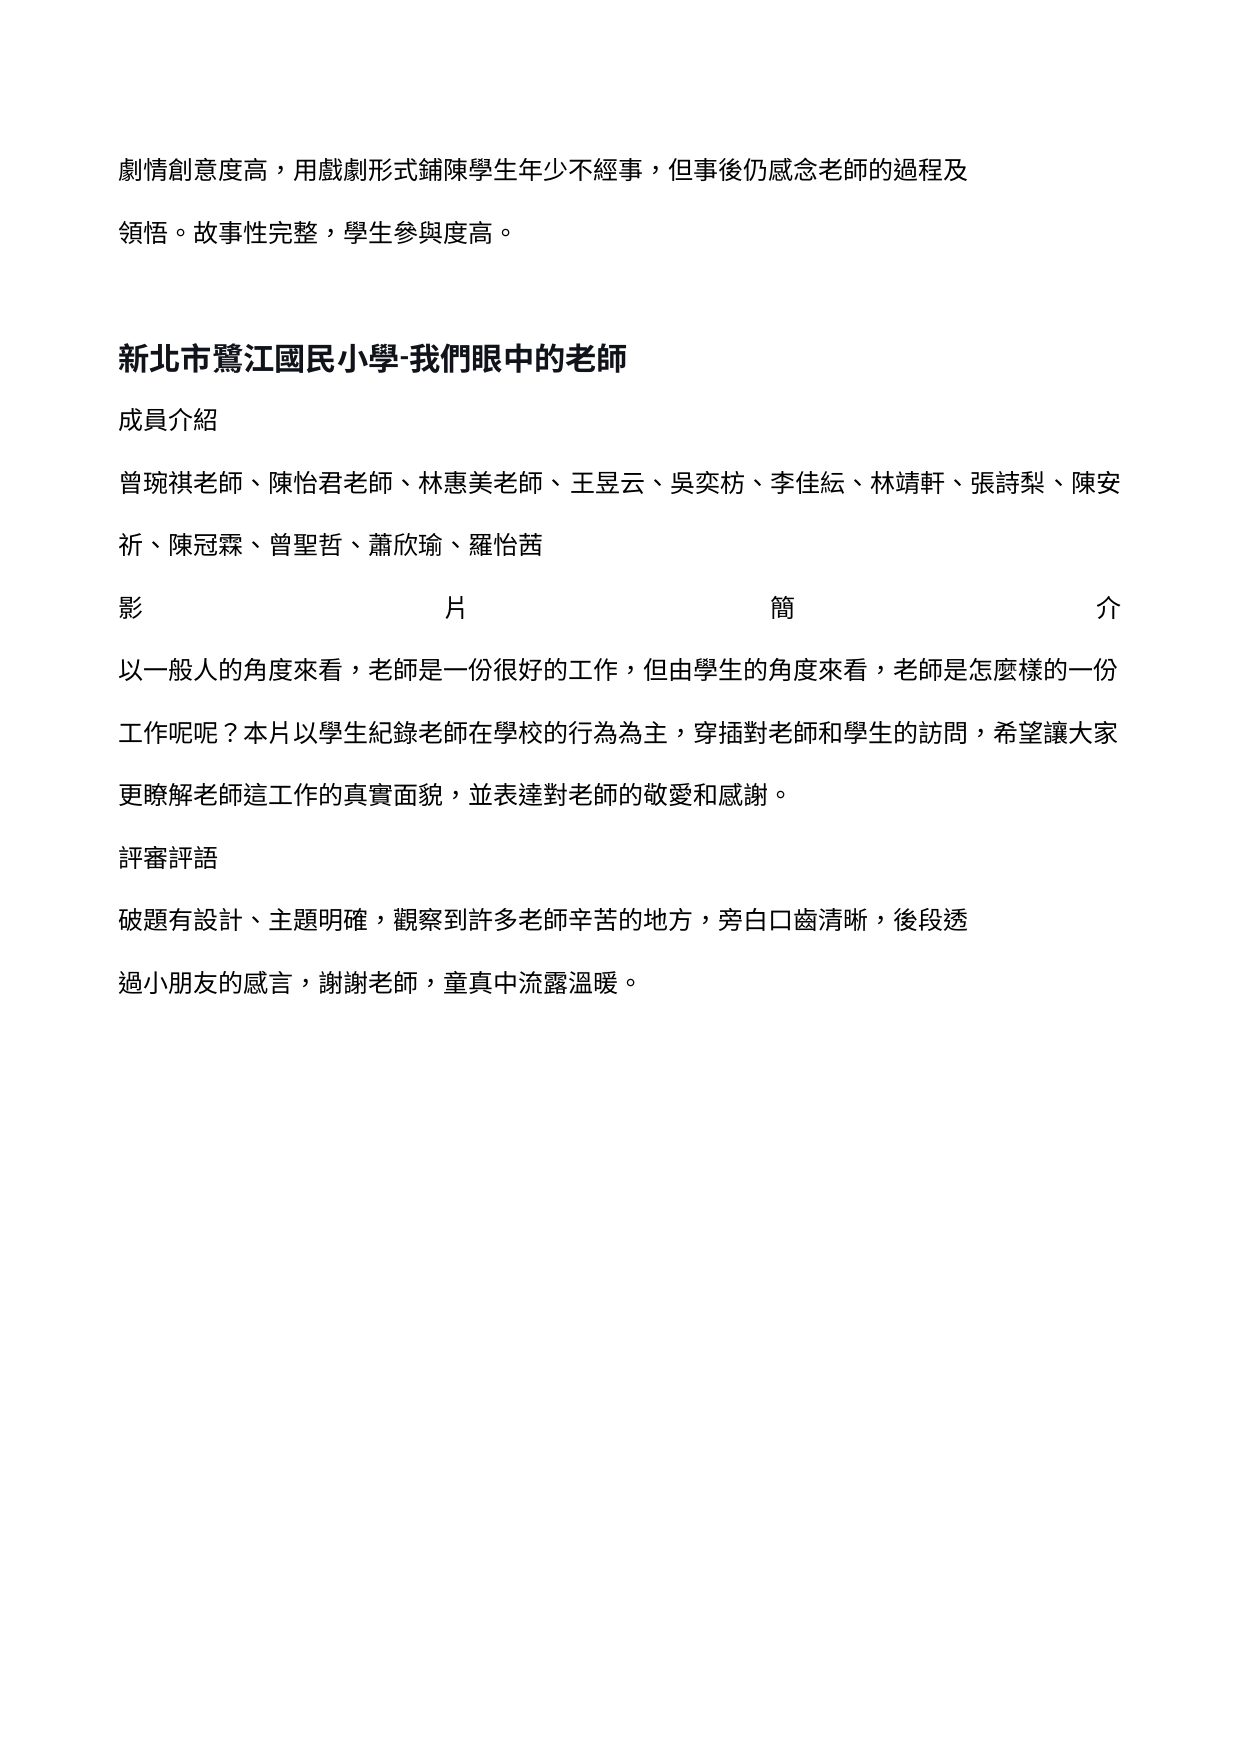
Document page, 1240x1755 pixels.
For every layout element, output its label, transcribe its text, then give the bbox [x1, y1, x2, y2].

text 曾琬祺老師、陳怡君老師、林惠美老師、王昱云、吳奕枋、李佳紜、林靖軒、張詩梨、陳安祈、陳冠霖、曾聖哲、蕭欣瑜、羅怡茜 [118, 439, 1121, 564]
text 評審評語 [118, 814, 1121, 877]
text 劇情創意度高，用戲劇形式鋪陳學生年少不經事，但事後仍感念老師的過程及 [118, 127, 1121, 189]
text 破題有設計、主題明確，觀察到許多老師辛苦的地方，旁白口齒清晰，後段透 [118, 877, 1121, 939]
text 領悟。故事性完整，學生參與度高。 [118, 189, 1121, 252]
text 影片簡介 以一般人的角度來看，老師是一份很好的工作，但由學生的角度來看，老師是怎麼樣的一份工作呢呢？本片以學生紀錄老師在學校的行為為主，穿插對老師和學生的訪問，希望讓大家更瞭解老師這工作的真實面貌，並表達對老師的敬愛和感謝。 [118, 564, 1121, 814]
text 過小朋友的感言，謝謝老師，童真中流露溫暖。 [118, 939, 1121, 1002]
text 成員介紹 [118, 377, 1121, 439]
text 新北市鷺江國民小學-我們眼中的老師 [118, 314, 1121, 377]
